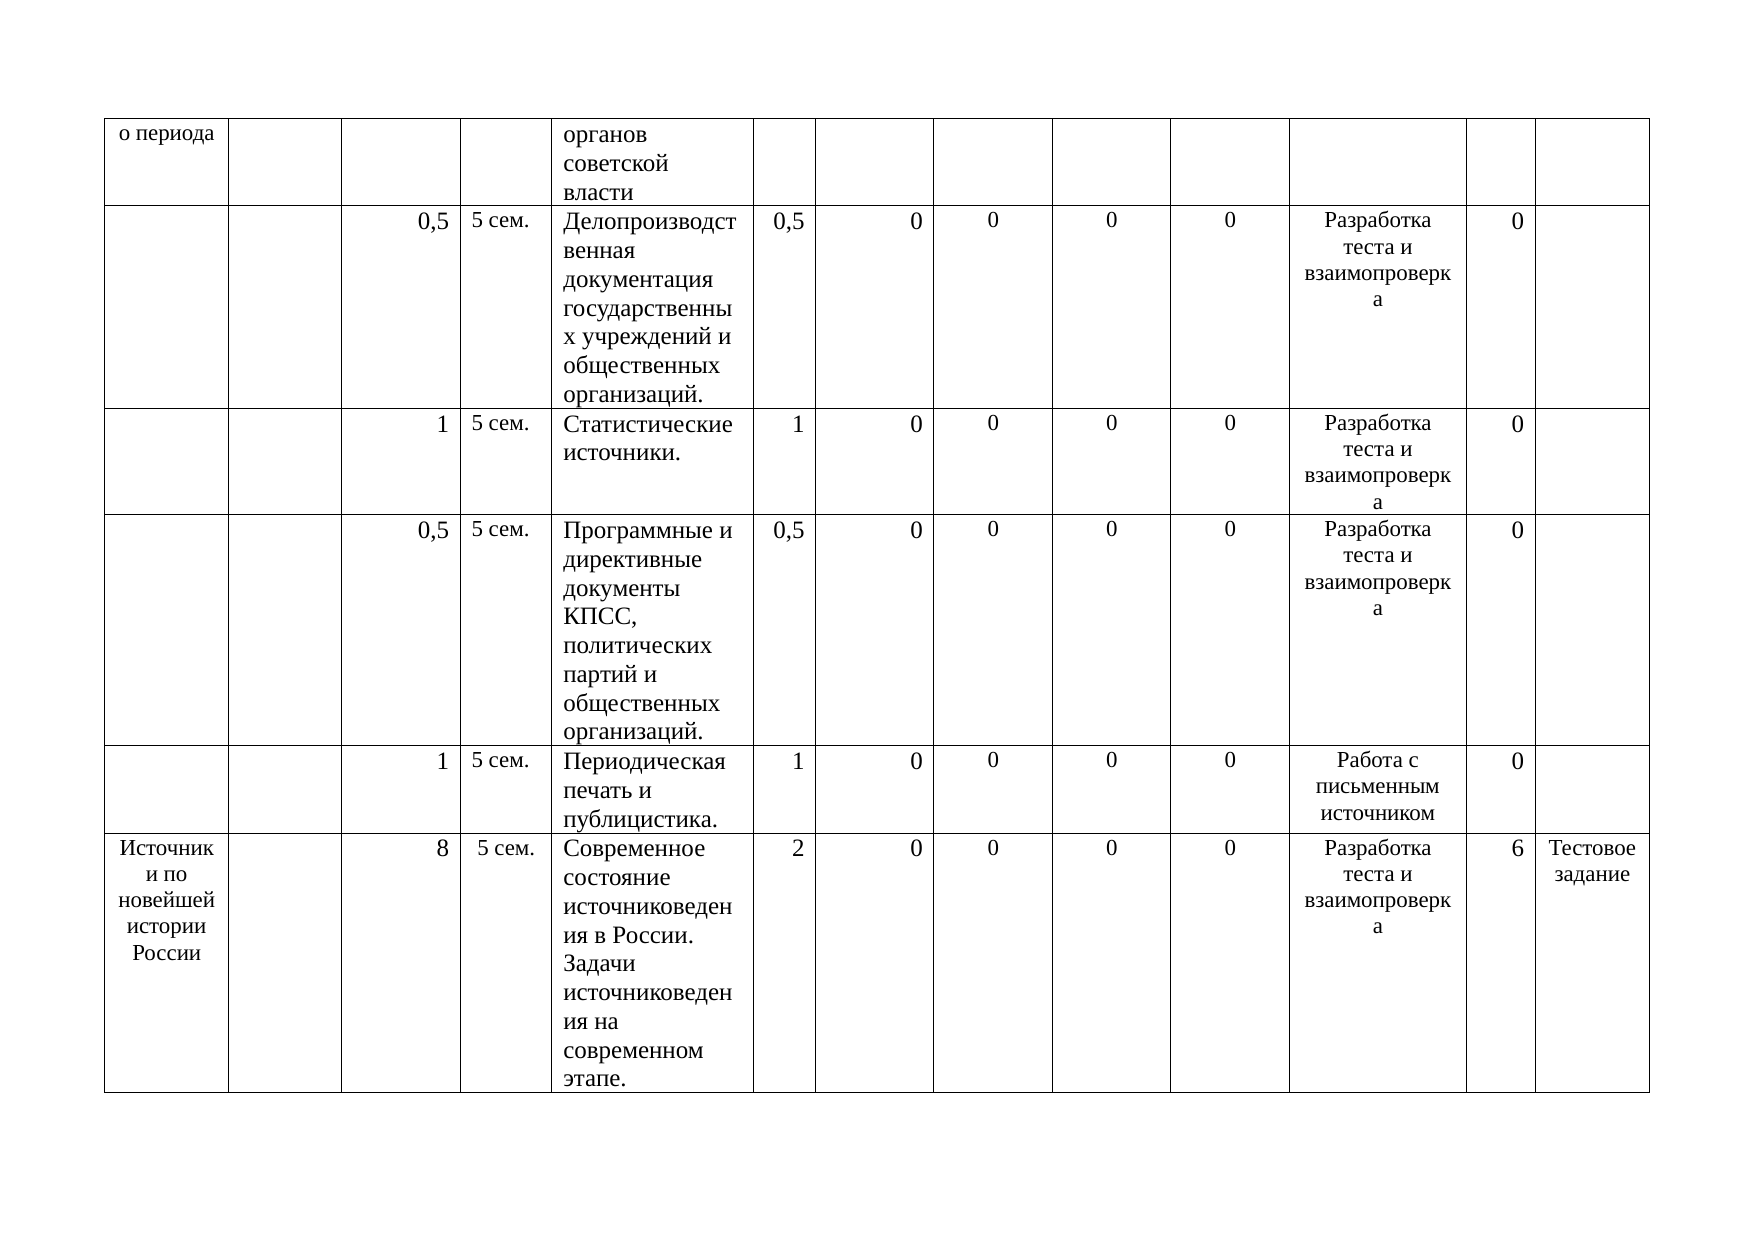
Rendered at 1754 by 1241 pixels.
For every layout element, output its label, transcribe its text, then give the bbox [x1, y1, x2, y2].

table_cell 0 [816, 206, 933, 408]
table_cell 2 [754, 834, 815, 1092]
table_cell 6 [1467, 834, 1535, 1092]
table_cell [461, 119, 551, 205]
table_cell [934, 119, 1052, 205]
table_cell [1536, 515, 1649, 745]
table_cell 0 [1171, 834, 1289, 1092]
table_cell 0 [1053, 206, 1170, 408]
table_cell [1171, 119, 1289, 205]
table_cell [105, 206, 228, 408]
table_cell Разработка теста и взаимопроверка [1290, 206, 1466, 408]
table_cell 8 [342, 834, 460, 1092]
table_cell [229, 746, 341, 832]
table_cell 0 [1053, 515, 1170, 745]
table_cell 1 [342, 409, 460, 514]
table_cell [1536, 409, 1649, 514]
table_cell Программные и директивные документы КПСС, политических партий и общественных организаций. [552, 515, 753, 745]
table_cell [342, 119, 460, 205]
table_cell 5 сем. [461, 746, 551, 832]
table_cell [1536, 746, 1649, 832]
table_cell 0 [816, 746, 933, 832]
table_cell Разработка теста и взаимопроверка [1290, 834, 1466, 1092]
table_cell Современное состояние источниковедения в России. Задачи источниковедения на современном этапе. [552, 834, 753, 1092]
table_cell 0 [934, 746, 1052, 832]
table_cell 1 [754, 746, 815, 832]
table_cell 0,5 [342, 515, 460, 745]
table_cell 0 [1467, 409, 1535, 514]
table_cell [754, 119, 815, 205]
table_cell [105, 409, 228, 514]
table_cell 0 [1467, 206, 1535, 408]
table_cell [105, 746, 228, 832]
table_cell 0 [1171, 746, 1289, 832]
table_cell 5 сем. [461, 834, 551, 1092]
table_cell Работа с письменным источником [1290, 746, 1466, 832]
table_cell Разработка теста и взаимопроверка [1290, 515, 1466, 745]
table_cell 0 [1171, 206, 1289, 408]
table_cell Периодическая печать и публицистика. [552, 746, 753, 832]
table_cell 0 [934, 834, 1052, 1092]
table_cell 0 [934, 206, 1052, 408]
table_cell 0 [1053, 409, 1170, 514]
table_cell органов советской власти [552, 119, 753, 205]
table_cell Источники по новейшей истории России [105, 834, 228, 1092]
table_cell 0 [1053, 746, 1170, 832]
table_cell Статистические источники. [552, 409, 753, 514]
table_cell [229, 206, 341, 408]
table_cell 0 [1053, 834, 1170, 1092]
table_cell 0 [934, 409, 1052, 514]
table_cell [816, 119, 933, 205]
table_cell Разработка теста и взаимопроверка [1290, 409, 1466, 514]
table_cell [229, 119, 341, 205]
table_cell Тестовое задание [1536, 834, 1649, 1092]
table_cell 0 [934, 515, 1052, 745]
table_cell 5 сем. [461, 409, 551, 514]
table_cell [229, 834, 341, 1092]
table_cell 0 [1467, 746, 1535, 832]
table_cell 1 [754, 409, 815, 514]
table_cell 0 [816, 409, 933, 514]
table_cell о периода [105, 119, 228, 205]
table_cell 0,5 [754, 515, 815, 745]
table_cell 0 [1171, 409, 1289, 514]
table_cell 0,5 [754, 206, 815, 408]
table_cell 0 [1171, 515, 1289, 745]
table_cell 1 [342, 746, 460, 832]
table_cell 0 [1467, 515, 1535, 745]
table_cell 0 [816, 515, 933, 745]
table_cell [229, 515, 341, 745]
table_cell [1536, 119, 1649, 205]
table_cell 0,5 [342, 206, 460, 408]
table_cell [1536, 206, 1649, 408]
table_cell [229, 409, 341, 514]
table_cell 5 сем. [461, 206, 551, 408]
table_cell [1467, 119, 1535, 205]
table_cell Делопроизводственная документация государственных учреждений и общественных организаций. [552, 206, 753, 408]
table_cell [105, 515, 228, 745]
table_cell 0 [816, 834, 933, 1092]
table_cell [1290, 119, 1466, 205]
table_cell [1053, 119, 1170, 205]
table_cell 5 сем. [461, 515, 551, 745]
